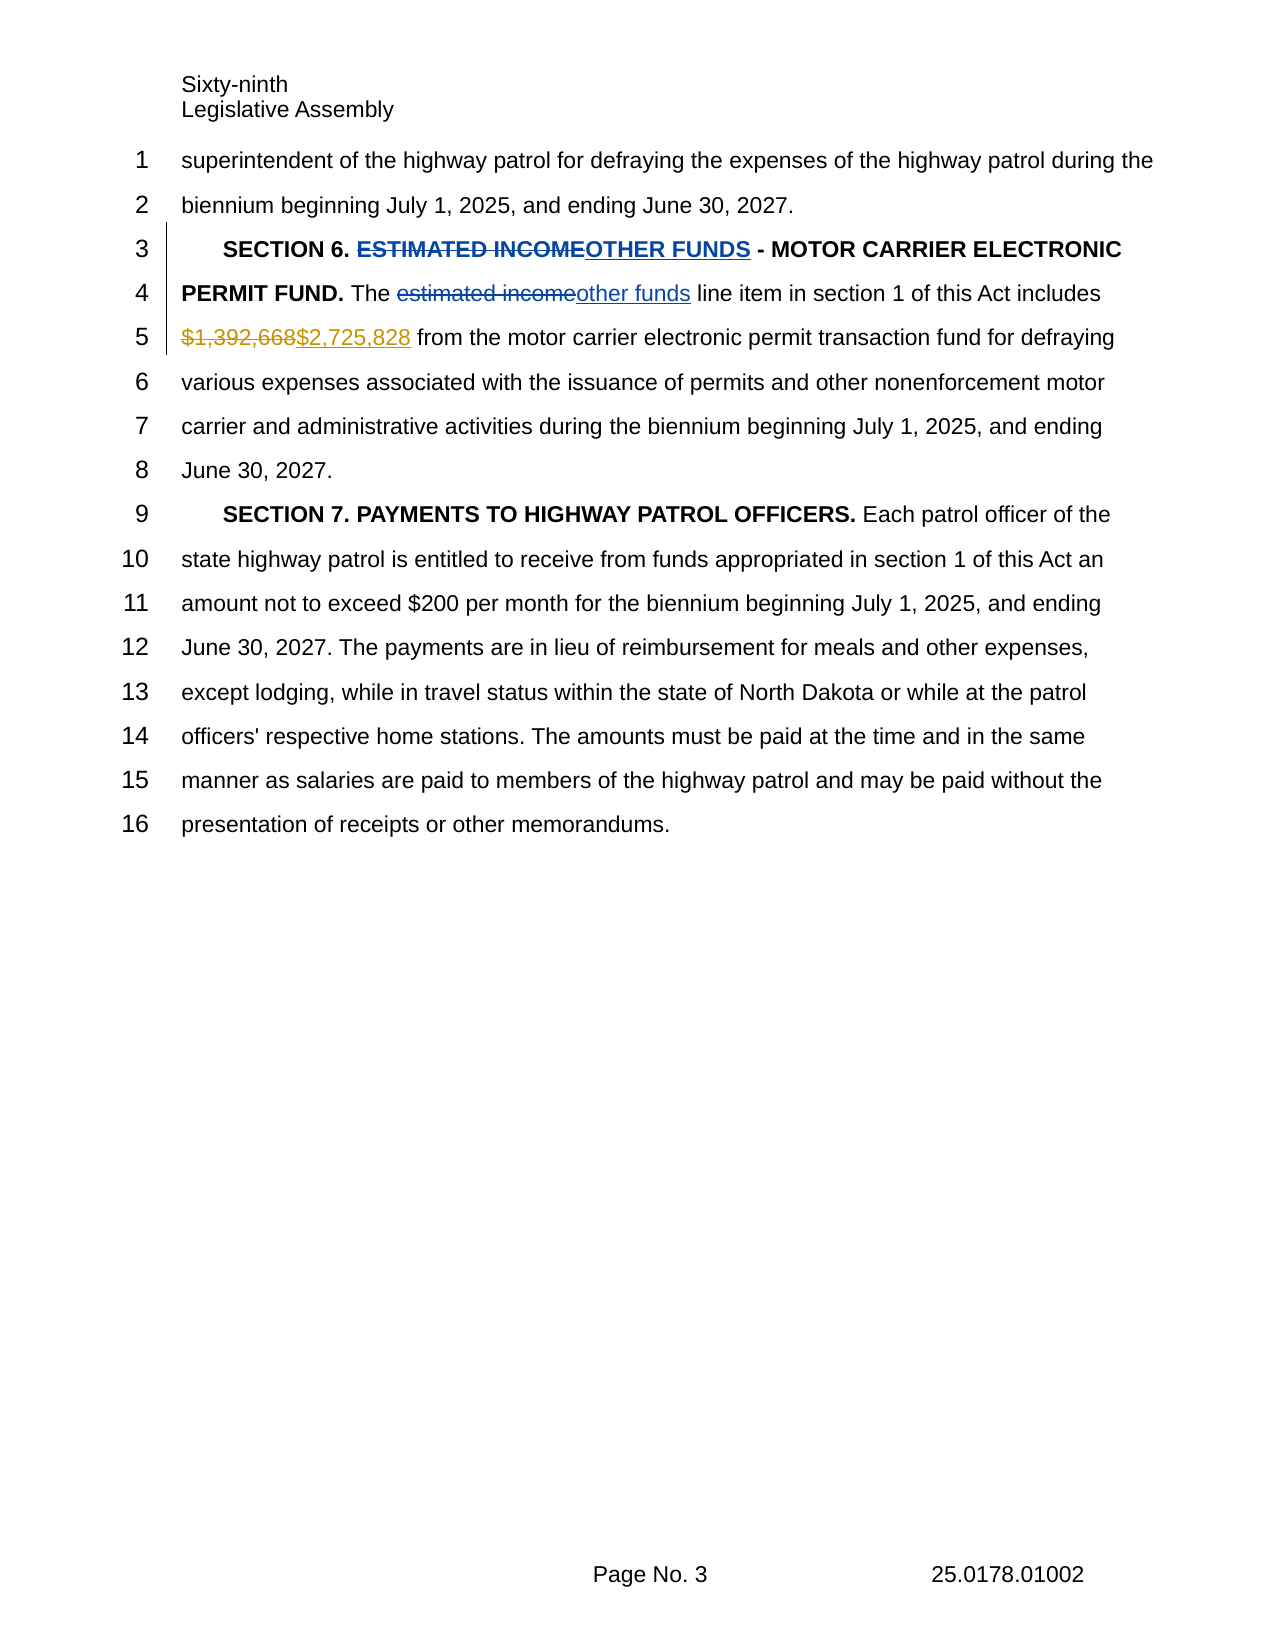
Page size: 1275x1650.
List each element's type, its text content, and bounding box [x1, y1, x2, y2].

text SECTION 5. OTHER FUNDS - TRANSFER - HIGHWAY TAX DISTRIBUTION FUND. The other funds line item in section 1 of this Act includes the sum of $12,804,056, or so much of the sum as may be necessary, from the state highway tax distribution fund which may be transferred at the direction of the superintendent of the highway patrol for defraying the expenses of the highway patrol during the biennium beginning July 1, 2025, and ending June 30, 2027. [181, 133, 1154, 222]
text SECTION 7. PAYMENTS TO HIGHWAY PATROL OFFICERS. Each patrol officer of the state highway patrol is entitled to receive from funds appropriated in section 1 of this Act an amount not to exceed $200 per month for the biennium beginning July 1, 2025, and ending June 30, 2027. The payments are in lieu of reimbursement for meals and other expenses, except lodging, while in travel status within the state of North Dakota or while at the patrol officers' respective home stations. The amounts must be paid at the time and in the same manner as salaries are paid to members of the highway patrol and may be paid without the presentation of receipts or other memorandums. [181, 487, 1154, 842]
text SECTION 6. OTHER FUNDS - MOTOR CARRIER ELECTRONIC PERMIT FUND. The other funds line item in section 1 of this Act includes $2,725,828 from the motor carrier electronic permit transaction fund for defraying various expenses associated with the issuance of permits and other nonenforcement motor carrier and administrative activities during the biennium beginning July 1, 2025, and ending June 30, 2027. [181, 222, 1154, 487]
